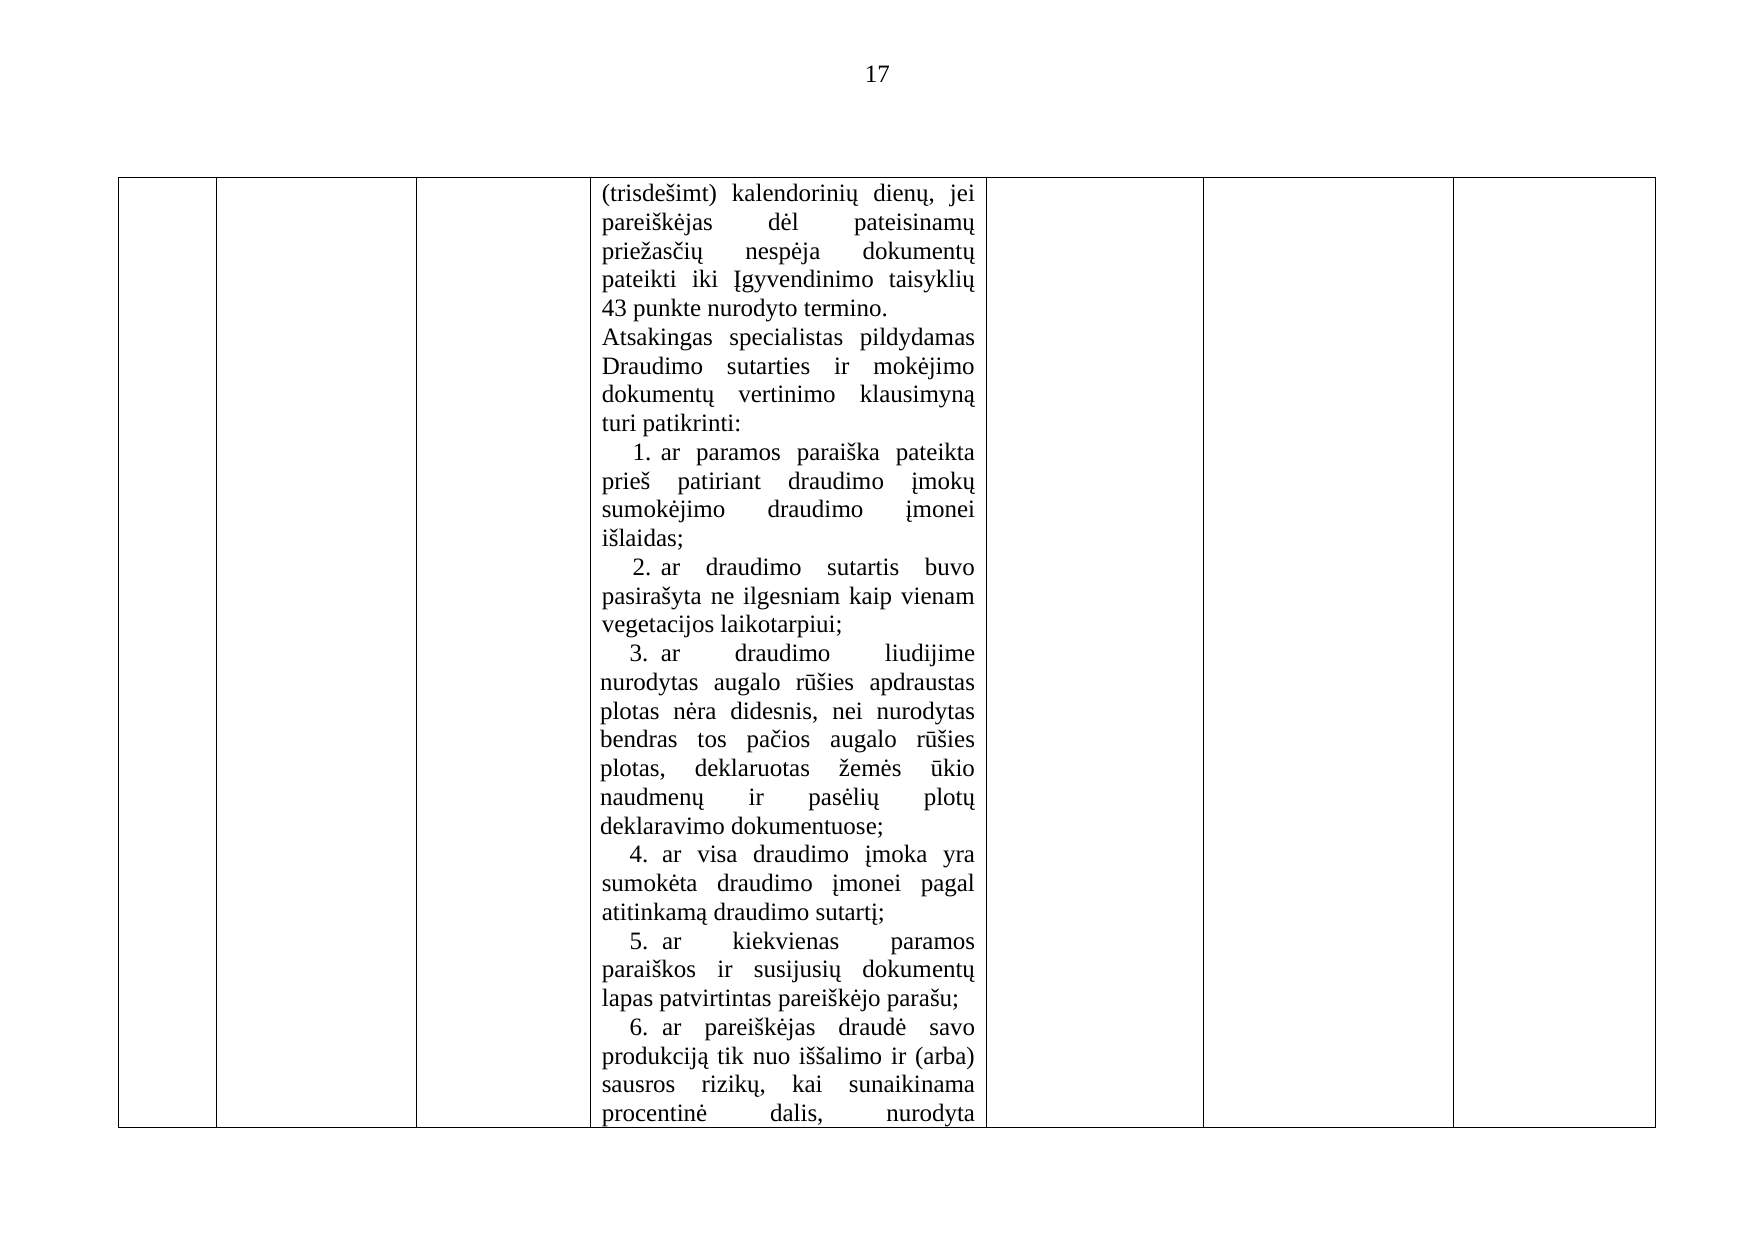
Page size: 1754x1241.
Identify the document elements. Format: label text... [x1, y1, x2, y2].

table_cell [1204, 178, 1453, 1127]
table_cell (trisdešimt) kalendorinių dienų, jei pareiškėjas dėl pateisinamų priežasčių nespėja dokumentų pateikti iki Įgyvendinimo taisyklių 43 punkte nurodyto termino. Atsakingas specialistas pildydamas Draudimo sutarties ir mokėjimo dokumentų vertinimo klausimyną turi patikrinti: 1. ar paramos paraiška pateikta prieš patiriant draudimo įmokų sumokėjimo draudimo įmonei išlaidas; 2. ar draudimo sutartis buvo pasirašyta ne ilgesniam kaip vienam vegetacijos laikotarpiui; 3. ar draudimo liudijime nurodytas augalo rūšies apdraustas plotas nėra didesnis, nei nurodytas bendras tos pačios augalo rūšies plotas, deklaruotas žemės ūkio naudmenų ir pasėlių plotų deklaravimo dokumentuose; 4. ar visa draudimo įmoka yra sumokėta draudimo įmonei pagal atitinkamą draudimo sutartį; 5. ar kiekvienas paramos paraiškos ir susijusių dokumentų lapas patvirtintas pareiškėjo parašu; 6. ar pareiškėjas draudė savo produkciją tik nuo iššalimo ir (arba) sausros rizikų, kai sunaikinama procentinė dalis, nurodyta [591, 178, 986, 1127]
table_cell [1656, 177, 1665, 1127]
table_cell [1454, 178, 1655, 1127]
table_cell [119, 178, 216, 1127]
table_cell [217, 178, 416, 1127]
table_cell [417, 178, 590, 1127]
table_cell [987, 178, 1203, 1127]
